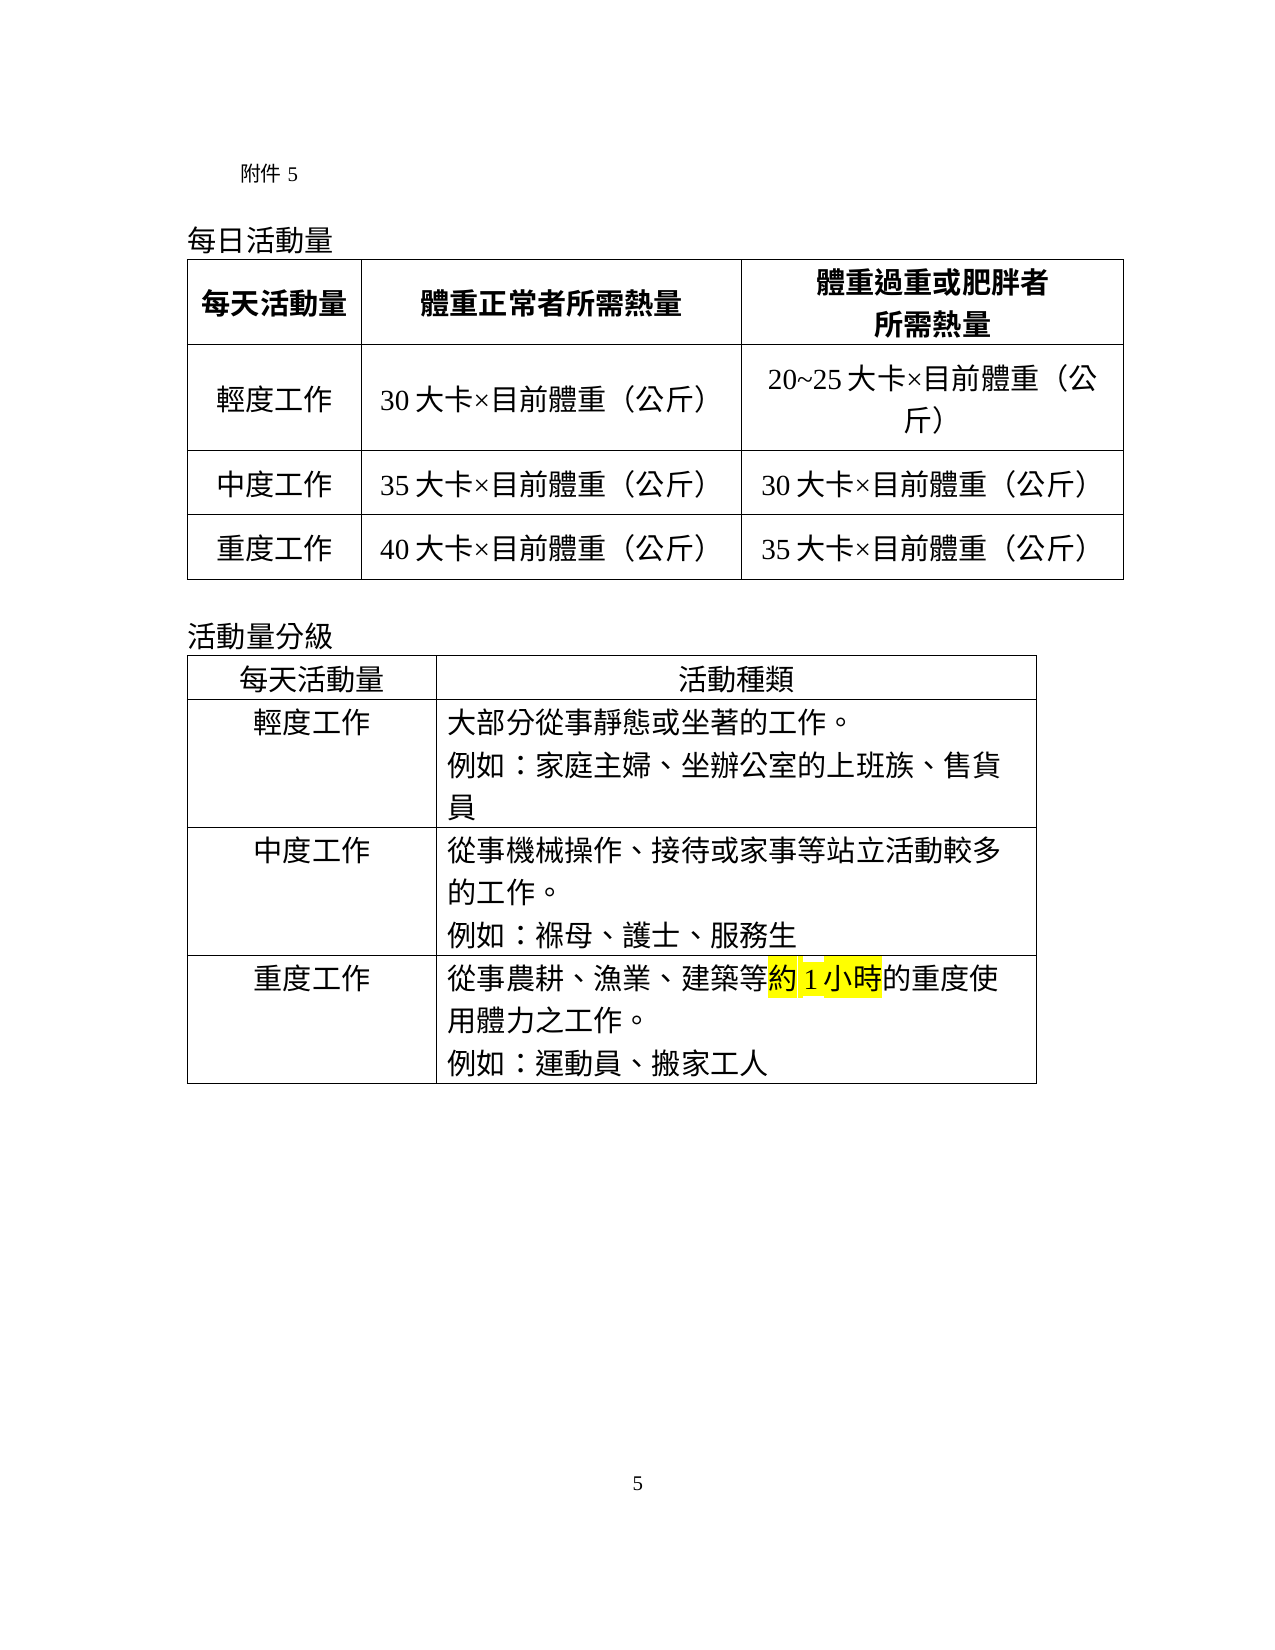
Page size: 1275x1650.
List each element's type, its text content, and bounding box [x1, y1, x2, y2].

table_cell 重度工作 [188, 956, 436, 1082]
table_header 活動種類 [437, 656, 1036, 699]
table_header 每天活動量 [188, 260, 361, 344]
table_header 體重正常者所需熱量 [362, 260, 741, 344]
table_cell 中度工作 [188, 828, 436, 954]
table_cell 重度工作 [188, 515, 361, 578]
table_cell 從事農耕、漁業、建築等約1小時的重度使用體力之工作。 例如：運動員、搬家工人 [437, 956, 1036, 1082]
table_cell 輕度工作 [188, 345, 361, 450]
table_cell 40大卡×目前體重（公斤） [362, 515, 741, 578]
table_header 體重過重或肥胖者 所需熱量 [742, 260, 1123, 344]
table_cell 35大卡×目前體重（公斤） [742, 515, 1123, 578]
table_cell 30大卡×目前體重（公斤） [362, 345, 741, 450]
table_cell 20~25大卡×目前體重（公斤） [742, 345, 1123, 450]
table_cell 35大卡×目前體重（公斤） [362, 451, 741, 514]
table_cell 從事機械操作、接待或家事等站立活動較多的工作。 例如：褓母、護士、服務生 [437, 828, 1036, 954]
table_header 每天活動量 [188, 656, 436, 699]
text 活動量分級 [187, 613, 1087, 655]
table_cell 大部分從事靜態或坐著的工作。 例如：家庭主婦、坐辦公室的上班族、售貨員 [437, 700, 1036, 827]
table_cell 中度工作 [188, 451, 361, 514]
table_cell 輕度工作 [188, 700, 436, 827]
text 每日活動量 [187, 217, 1087, 259]
table_cell 30大卡×目前體重（公斤） [742, 451, 1123, 514]
